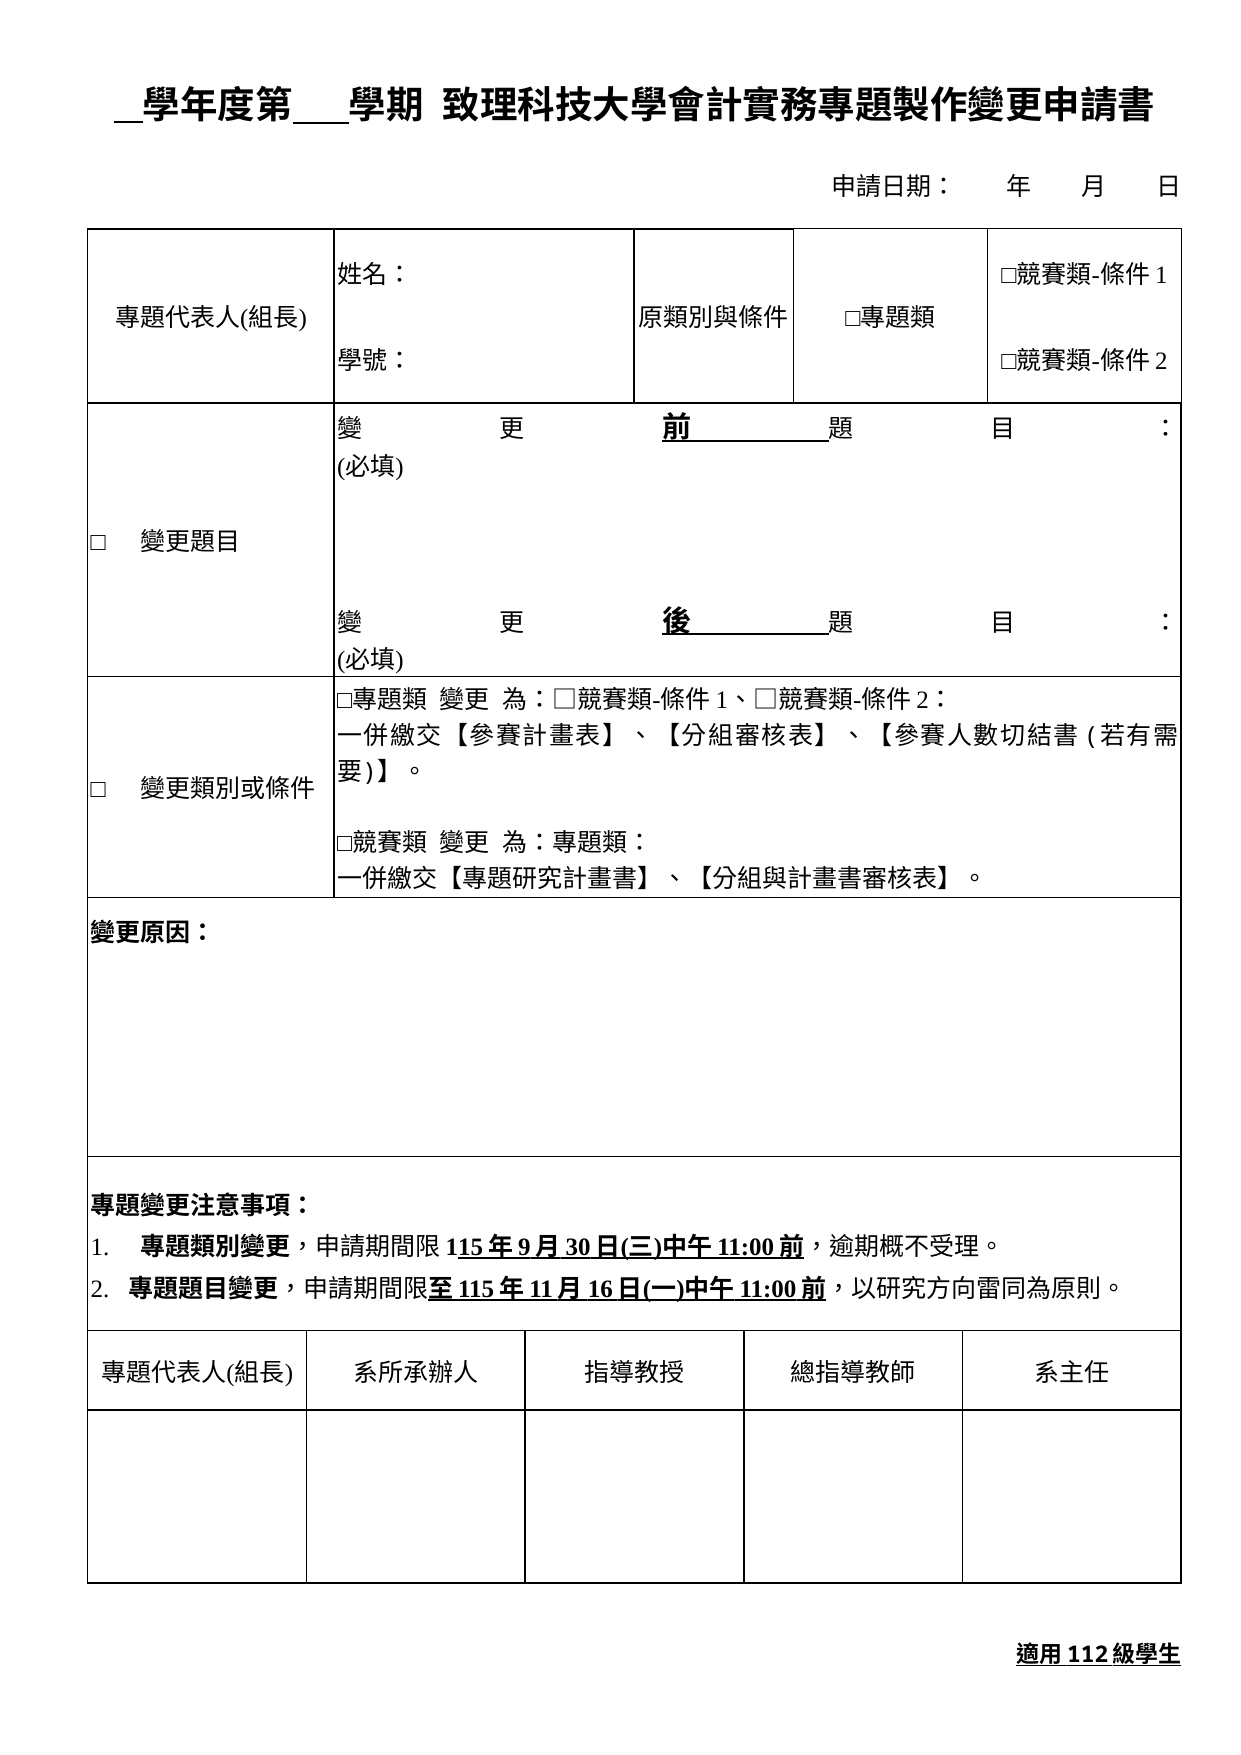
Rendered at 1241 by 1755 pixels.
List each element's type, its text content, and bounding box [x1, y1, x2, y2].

table_cell 變更前題目： (必填) 變更後題目： (必填) [335, 404, 1180, 676]
table_cell 總指導教師 [745, 1331, 962, 1409]
table_cell 系主任 [963, 1331, 1180, 1409]
text 申請日期： 年 月 日 [87, 167, 1181, 203]
table_cell 專題代表人(組長) [88, 1331, 306, 1409]
table_cell [745, 1411, 962, 1582]
table_cell 指導教授 [526, 1331, 743, 1409]
table_header 姓名： 學號： [335, 230, 633, 402]
table_cell [963, 1411, 1180, 1582]
table_cell 專題變更注意事項： 專題類別變更，申請期間限115年9月30日(三)中午11:00前，逾期概不受理。 專題題目變更，申請期間限至115年11月16日(一)中午11:00前，以研究方向雷同為原則。 [88, 1157, 1180, 1329]
table_header □專題類 [794, 229, 987, 402]
table_header 原類別與條件 [635, 230, 793, 402]
table_cell 系所承辦人 [307, 1331, 524, 1409]
table_cell 變更題目 [88, 404, 333, 676]
table_cell 變更類別或條件 [88, 677, 333, 897]
text 學年度第 學期 致理科技大學會計實務專題製作變更申請書 [87, 75, 1181, 129]
table_cell [307, 1411, 524, 1582]
table_cell [88, 1411, 306, 1582]
table_header 專題代表人(組長) [88, 230, 333, 402]
table_header □競賽類-條件1 □競賽類-條件2 [988, 229, 1181, 402]
table_cell 變更原因： [88, 898, 1180, 1156]
table_cell [526, 1411, 743, 1582]
table_cell □專題類 變更 為：□競賽類-條件1、□競賽類-條件2： 一併繳交【參賽計畫表】、【分組審核表】、【參賽人數切結書(若有需要)】。 □競賽類 變更 為：專題類： 一併繳交【專題研究計畫書】、【分組與計畫書審核表】。 [335, 677, 1180, 897]
